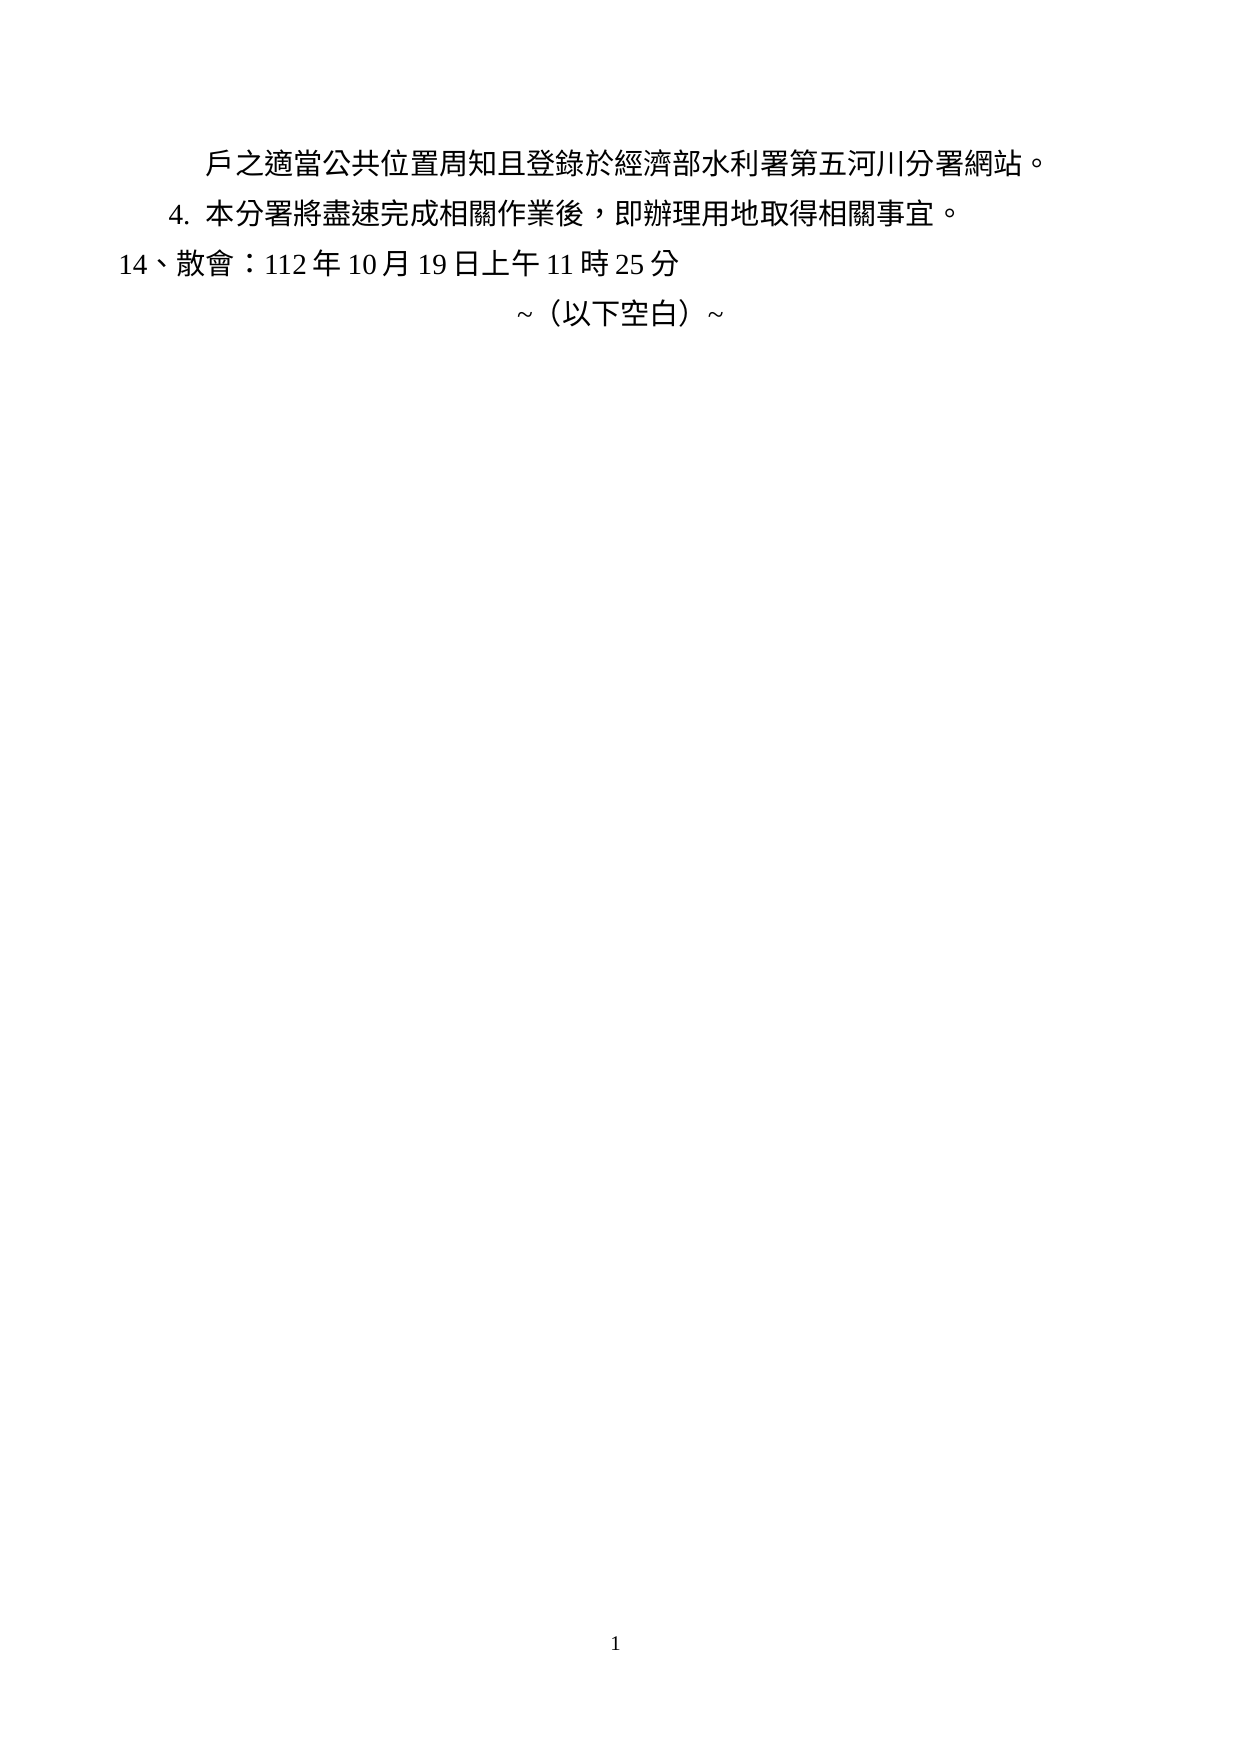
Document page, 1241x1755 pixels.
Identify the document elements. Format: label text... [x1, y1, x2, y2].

text ~（以下空白）~ [118, 284, 1122, 334]
list 戶之適當公共位置周知且登錄於經濟部水利署第五河川分署網站。 [168, 134, 1122, 184]
list 本分署將盡速完成相關作業後，即辦理用地取得相關事宜。 [168, 184, 1122, 234]
text 14、散會：112年10月19日上午11時25分 [118, 234, 1122, 284]
